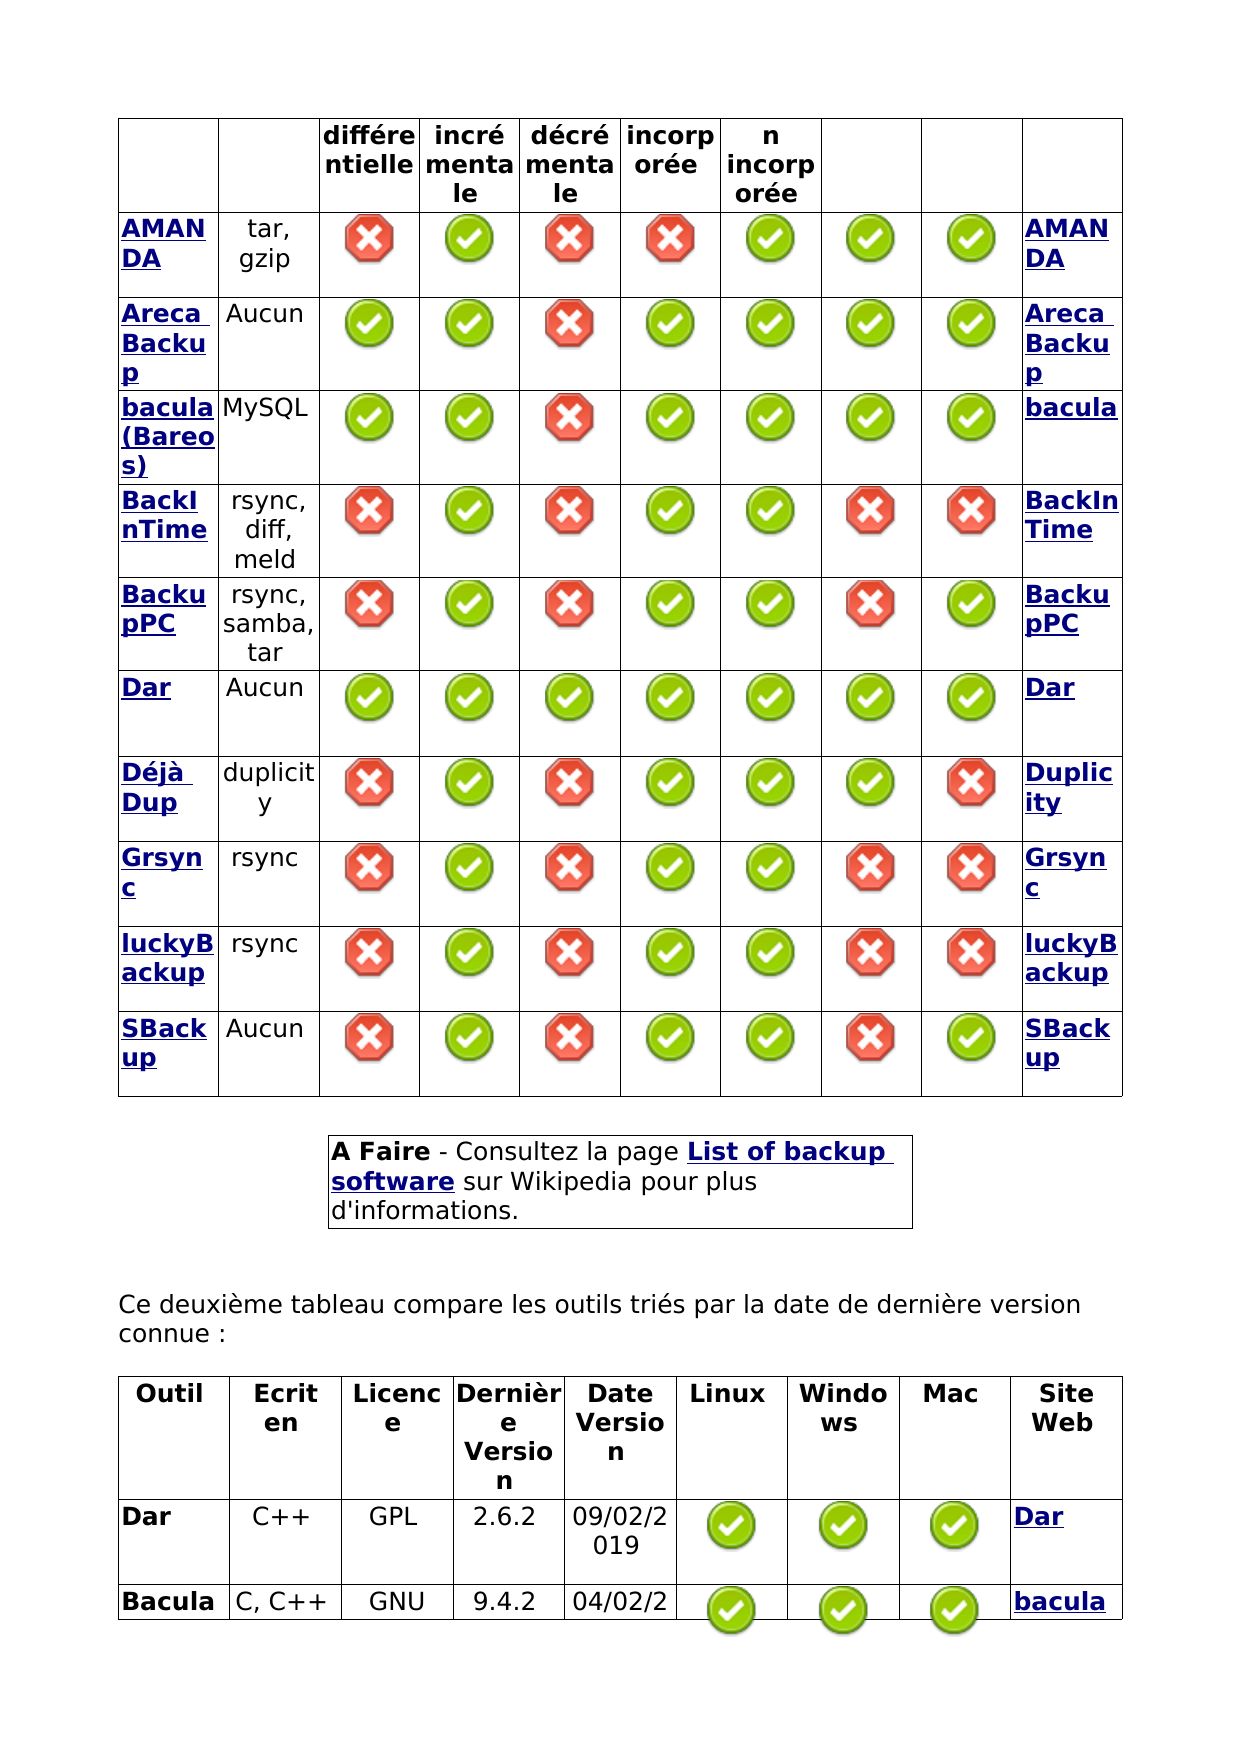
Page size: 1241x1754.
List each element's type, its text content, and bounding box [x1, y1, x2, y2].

table_cell BackupPC [119, 578, 218, 670]
table_cell [320, 391, 419, 483]
picture [544, 1013, 595, 1064]
picture [946, 673, 997, 724]
picture [444, 928, 495, 979]
table_cell [922, 213, 1022, 297]
table_header n incorporée [721, 119, 821, 212]
table_cell Grsync [119, 842, 218, 926]
picture [818, 1586, 868, 1637]
picture [745, 299, 796, 350]
picture [444, 758, 495, 809]
picture [344, 843, 394, 894]
table_cell bacula (Bareos) [119, 391, 218, 483]
table_cell [621, 298, 720, 390]
table_cell [822, 842, 921, 926]
table_cell 09/02/2019 [565, 1500, 676, 1584]
table_cell [420, 1012, 519, 1096]
table_header Ecrit en [230, 1377, 341, 1499]
picture [645, 1013, 696, 1064]
table_cell rsync, samba, tar [219, 578, 319, 670]
picture [444, 214, 495, 265]
picture [544, 580, 595, 630]
picture [544, 214, 595, 265]
table_cell [900, 1585, 1010, 1619]
table_header Dernière Version [454, 1377, 564, 1499]
picture [706, 1586, 757, 1637]
table_cell Dar [1023, 671, 1122, 756]
table_cell tar, gzip [219, 213, 319, 297]
picture [344, 214, 394, 265]
table_cell Dar [1011, 1500, 1122, 1584]
table_header [822, 119, 921, 212]
picture [745, 843, 796, 894]
picture [745, 758, 796, 809]
table_header [219, 119, 319, 212]
picture [818, 1501, 868, 1552]
table_cell luckyBackup [1023, 927, 1122, 1011]
picture [745, 580, 796, 630]
picture [645, 393, 696, 444]
table_cell BackupPC [1023, 578, 1122, 670]
table_cell bacula [1011, 1585, 1122, 1619]
table_cell [621, 1012, 720, 1096]
picture [745, 1013, 796, 1064]
table_cell luckyBackup [119, 927, 218, 1011]
table_cell rsync [219, 927, 319, 1011]
picture [846, 758, 896, 809]
picture [544, 299, 595, 350]
table_header Outil [119, 1377, 229, 1499]
picture [645, 580, 696, 630]
table_cell [420, 578, 519, 670]
picture [929, 1501, 980, 1552]
table_cell [420, 485, 519, 577]
picture [444, 580, 495, 630]
table_cell [922, 927, 1022, 1011]
table_header [119, 119, 218, 212]
table_cell [320, 578, 419, 670]
picture [946, 843, 997, 894]
table_cell [822, 927, 921, 1011]
table_cell [320, 485, 419, 577]
table_cell [520, 213, 620, 297]
table_cell [320, 671, 419, 756]
table_header Date Version [565, 1377, 676, 1499]
table_cell Déjà Dup [119, 757, 218, 841]
picture [846, 928, 896, 979]
picture [946, 580, 997, 630]
table_cell [922, 391, 1022, 483]
picture [645, 758, 696, 809]
table_cell [822, 485, 921, 577]
picture [846, 214, 896, 265]
picture [344, 758, 394, 809]
table_cell [721, 298, 821, 390]
table_cell duplicity [219, 757, 319, 841]
table_cell Areca Backup [1023, 298, 1122, 390]
picture [946, 1013, 997, 1064]
table_cell [900, 1500, 1010, 1584]
picture [745, 673, 796, 724]
table_cell SBackup [119, 1012, 218, 1096]
table_cell [520, 842, 620, 926]
picture [444, 486, 495, 537]
table_cell [621, 842, 720, 926]
picture [544, 928, 595, 979]
table_cell [922, 298, 1022, 390]
picture [946, 393, 997, 444]
table_cell [420, 757, 519, 841]
table_cell [922, 485, 1022, 577]
table_cell Areca Backup [119, 298, 218, 390]
table_cell Dar [119, 671, 218, 756]
table_cell Duplicity [1023, 757, 1122, 841]
table_cell bacula [1023, 391, 1122, 483]
picture [846, 486, 896, 537]
table_cell [822, 213, 921, 297]
table_cell C, C++ [230, 1585, 341, 1619]
picture [344, 928, 394, 979]
table_cell [721, 1012, 821, 1096]
picture [444, 299, 495, 350]
table_cell GPL [342, 1500, 453, 1584]
table_cell BackInTime [119, 485, 218, 577]
table_header [922, 119, 1022, 212]
table_cell [420, 927, 519, 1011]
picture [946, 299, 997, 350]
table_header incorporée [621, 119, 720, 212]
picture [444, 673, 495, 724]
picture [846, 1013, 896, 1064]
picture [645, 486, 696, 537]
picture [645, 843, 696, 894]
picture [544, 393, 595, 444]
table_cell [788, 1585, 899, 1619]
table_cell [922, 671, 1022, 756]
table_cell [520, 757, 620, 841]
table_cell [721, 213, 821, 297]
table_cell [621, 927, 720, 1011]
text Ce deuxième tableau compare les outils triés par la date de dernière version connue : [118, 1290, 1122, 1349]
picture [444, 1013, 495, 1064]
table_cell rsync [219, 842, 319, 926]
picture [929, 1586, 980, 1637]
table_header décrémentale [520, 119, 620, 212]
table_cell Aucun [219, 298, 319, 390]
table_cell [922, 842, 1022, 926]
table_cell AMANDA [119, 213, 218, 297]
table_cell [677, 1585, 787, 1619]
table_header A Faire - Consultez la page List of backup software sur Wikipedia pour plus d'informations. [329, 1136, 912, 1228]
table_cell [822, 391, 921, 483]
picture [645, 299, 696, 350]
table_cell MySQL [219, 391, 319, 483]
table_cell [621, 391, 720, 483]
picture [344, 486, 394, 537]
table_cell [520, 485, 620, 577]
picture [444, 393, 495, 444]
table_cell [822, 578, 921, 670]
table_cell [822, 1012, 921, 1096]
table_cell [677, 1500, 787, 1584]
table_cell [721, 757, 821, 841]
table_cell [621, 485, 720, 577]
picture [946, 214, 997, 265]
picture [745, 928, 796, 979]
picture [745, 214, 796, 265]
table_cell [621, 757, 720, 841]
table_cell [788, 1500, 899, 1584]
table_cell [922, 757, 1022, 841]
table_cell [922, 1012, 1022, 1096]
table_cell [320, 298, 419, 390]
picture [946, 486, 997, 537]
table_cell Aucun [219, 1012, 319, 1096]
table_cell [520, 927, 620, 1011]
table_header Licence [342, 1377, 453, 1499]
table_cell [320, 1012, 419, 1096]
picture [745, 393, 796, 444]
table_cell [822, 757, 921, 841]
picture [645, 214, 696, 265]
picture [745, 486, 796, 537]
picture [706, 1501, 757, 1552]
table_cell C++ [230, 1500, 341, 1584]
table_cell [520, 1012, 620, 1096]
table_cell [420, 298, 519, 390]
table_header Linux [677, 1377, 787, 1499]
table_cell [621, 213, 720, 297]
table_header incrémentale [420, 119, 519, 212]
picture [544, 673, 595, 724]
picture [344, 393, 394, 444]
picture [444, 843, 495, 894]
table_cell [520, 298, 620, 390]
table_cell Aucun [219, 671, 319, 756]
table_cell 2.6.2 [454, 1500, 564, 1584]
table_cell rsync, diff, meld [219, 485, 319, 577]
picture [846, 580, 896, 630]
table_cell Bacula [119, 1585, 229, 1619]
table_cell [420, 842, 519, 926]
table_cell [420, 213, 519, 297]
table_cell [320, 927, 419, 1011]
table_cell [621, 578, 720, 670]
picture [946, 758, 997, 809]
table_cell Dar [119, 1500, 229, 1584]
table_cell 9.4.2 [454, 1585, 564, 1619]
picture [344, 299, 394, 350]
table_cell Grsync [1023, 842, 1122, 926]
table_cell [320, 213, 419, 297]
table_cell [320, 757, 419, 841]
table_cell [721, 927, 821, 1011]
picture [645, 673, 696, 724]
table_cell [520, 578, 620, 670]
table_cell AMANDA [1023, 213, 1122, 297]
table_cell [420, 391, 519, 483]
table_cell [922, 578, 1022, 670]
picture [544, 486, 595, 537]
table_cell GNU [342, 1585, 453, 1619]
table_cell [320, 842, 419, 926]
picture [846, 673, 896, 724]
table_cell [721, 671, 821, 756]
table_header Windows [788, 1377, 899, 1499]
picture [946, 928, 997, 979]
picture [544, 758, 595, 809]
table_cell [621, 671, 720, 756]
table_cell [721, 485, 821, 577]
table_cell [520, 671, 620, 756]
picture [344, 673, 394, 724]
table_cell [822, 298, 921, 390]
picture [846, 299, 896, 350]
picture [846, 393, 896, 444]
table_cell [520, 391, 620, 483]
table_header Mac [900, 1377, 1010, 1499]
table_cell 04/02/2 [565, 1585, 676, 1619]
table_cell [721, 391, 821, 483]
picture [344, 1013, 394, 1064]
table_cell [721, 842, 821, 926]
table_header Site Web [1011, 1377, 1122, 1499]
table_header [1023, 119, 1122, 212]
picture [544, 843, 595, 894]
table_cell [420, 671, 519, 756]
table_cell BackInTime [1023, 485, 1122, 577]
table_cell SBackup [1023, 1012, 1122, 1096]
table_cell [721, 578, 821, 670]
table_header différentielle [320, 119, 419, 212]
picture [344, 580, 394, 630]
table_cell [822, 671, 921, 756]
picture [846, 843, 896, 894]
picture [645, 928, 696, 979]
